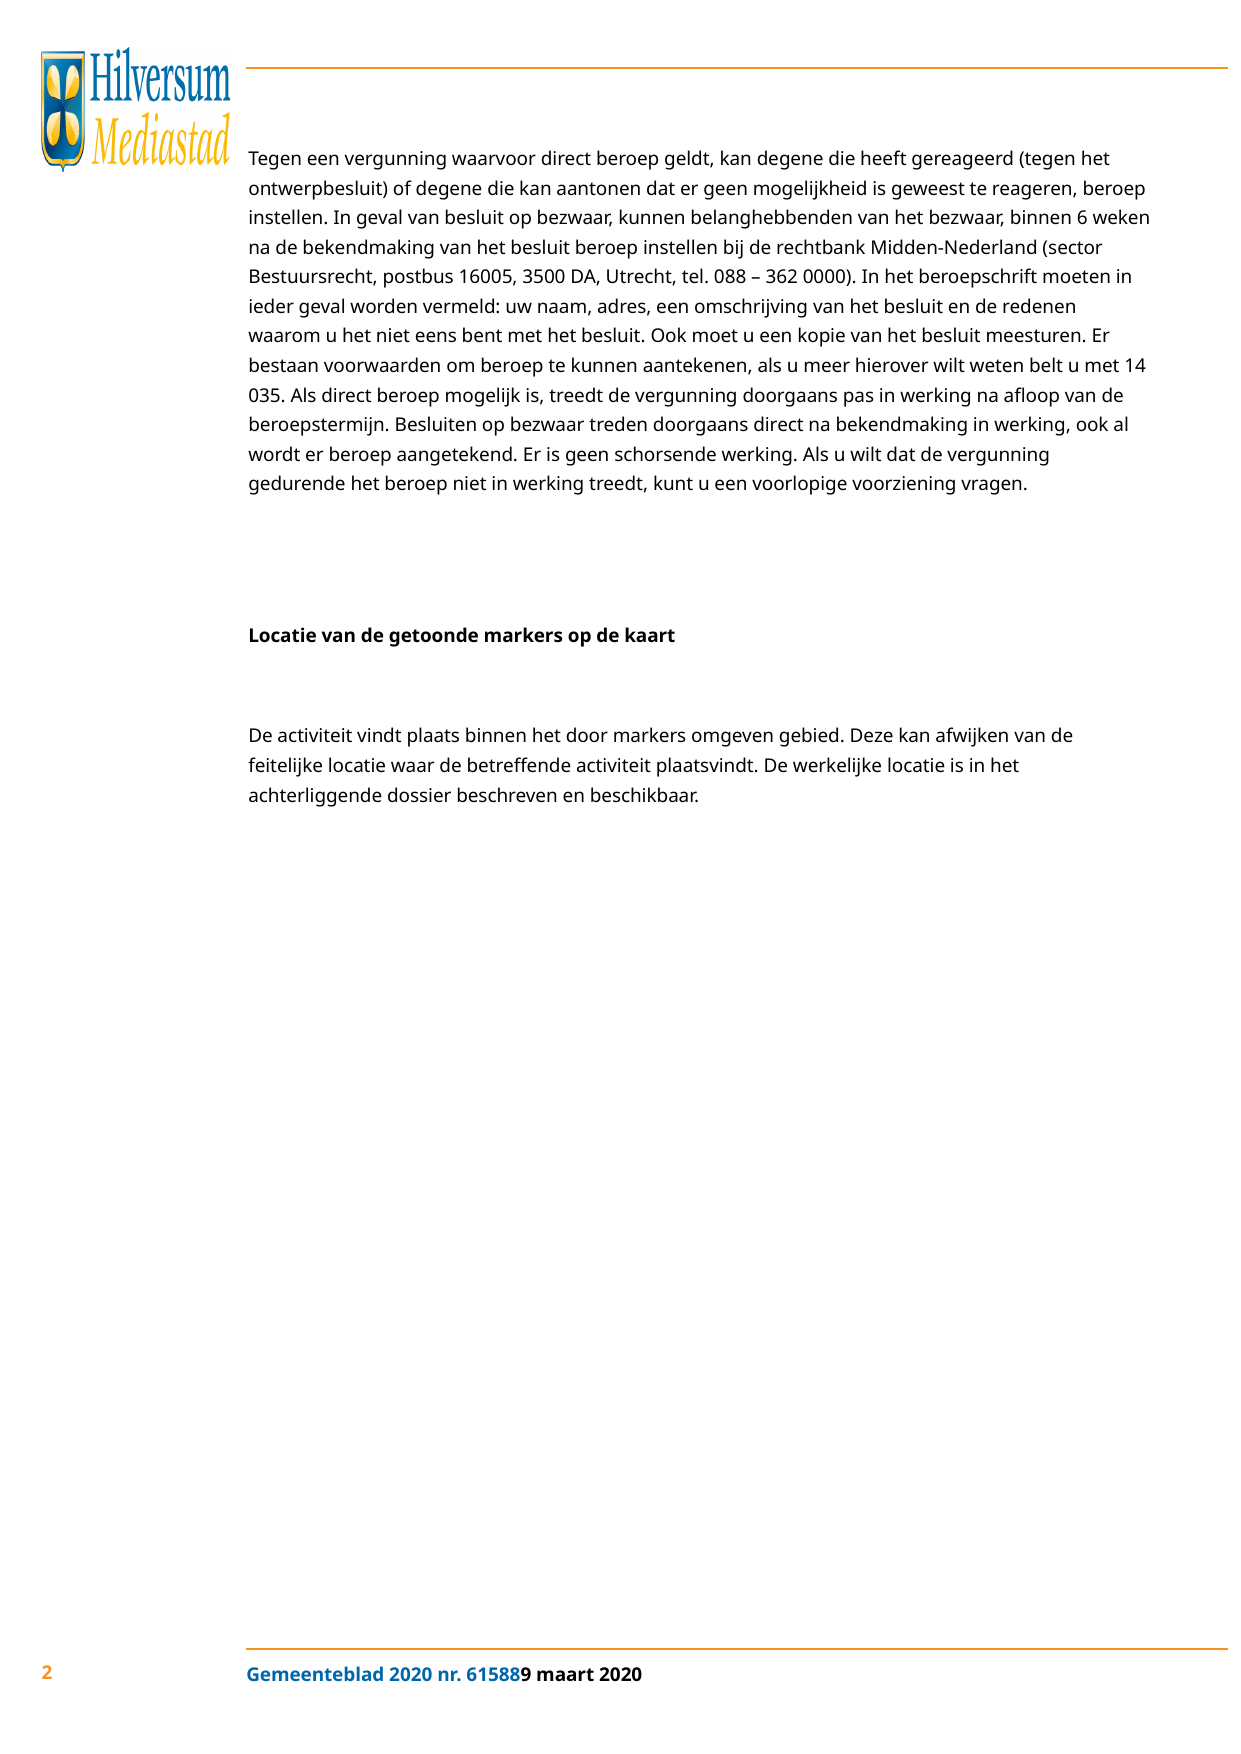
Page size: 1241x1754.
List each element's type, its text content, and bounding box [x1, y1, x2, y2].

text Tegen een vergunning waarvoor direct beroep geldt, kan degene die heeft gereageerd (tegen het ontwerpbesluit) of degene die kan aantonen dat er geen mogelijkheid is geweest te reageren, beroep instellen. In geval van besluit op bezwaar, kunnen belanghebbenden van het bezwaar, binnen 6 weken na de bekendmaking van het besluit beroep instellen bij de rechtbank Midden-Nederland (sector Bestuursrecht, postbus 16005, 3500 DA, Utrecht, tel. 088 – 362 0000). In het beroepschrift moeten in ieder geval worden vermeld: uw naam, adres, een omschrijving van het besluit en de redenen waarom u het niet eens bent met het besluit. Ook moet u een kopie van het besluit meesturen. Er bestaan voorwaarden om beroep te kunnen aantekenen, als u meer hierover wilt weten belt u met 14 035. Als direct beroep mogelijk is, treedt de vergunning doorgaans pas in werking na afloop van de beroepstermijn. Besluiten op bezwaar treden doorgaans direct na bekendmaking in werking, ook al wordt er beroep aangetekend. Er is geen schorsende werking. Als u wilt dat de vergunning gedurende het beroep niet in werking treedt, kunt u een voorlopige voorziening vragen. [248, 145, 1152, 496]
text Locatie van de getoonde markers op de kaart [248, 622, 1152, 648]
picture [41, 47, 231, 172]
text De activiteit vindt plaats binnen het door markers omgeven gebied. Deze kan afwijken van de feitelijke locatie waar de betreffende activiteit plaatsvindt. De werkelijke locatie is in het achterliggende dossier beschreven en beschikbaar. [248, 723, 1152, 808]
